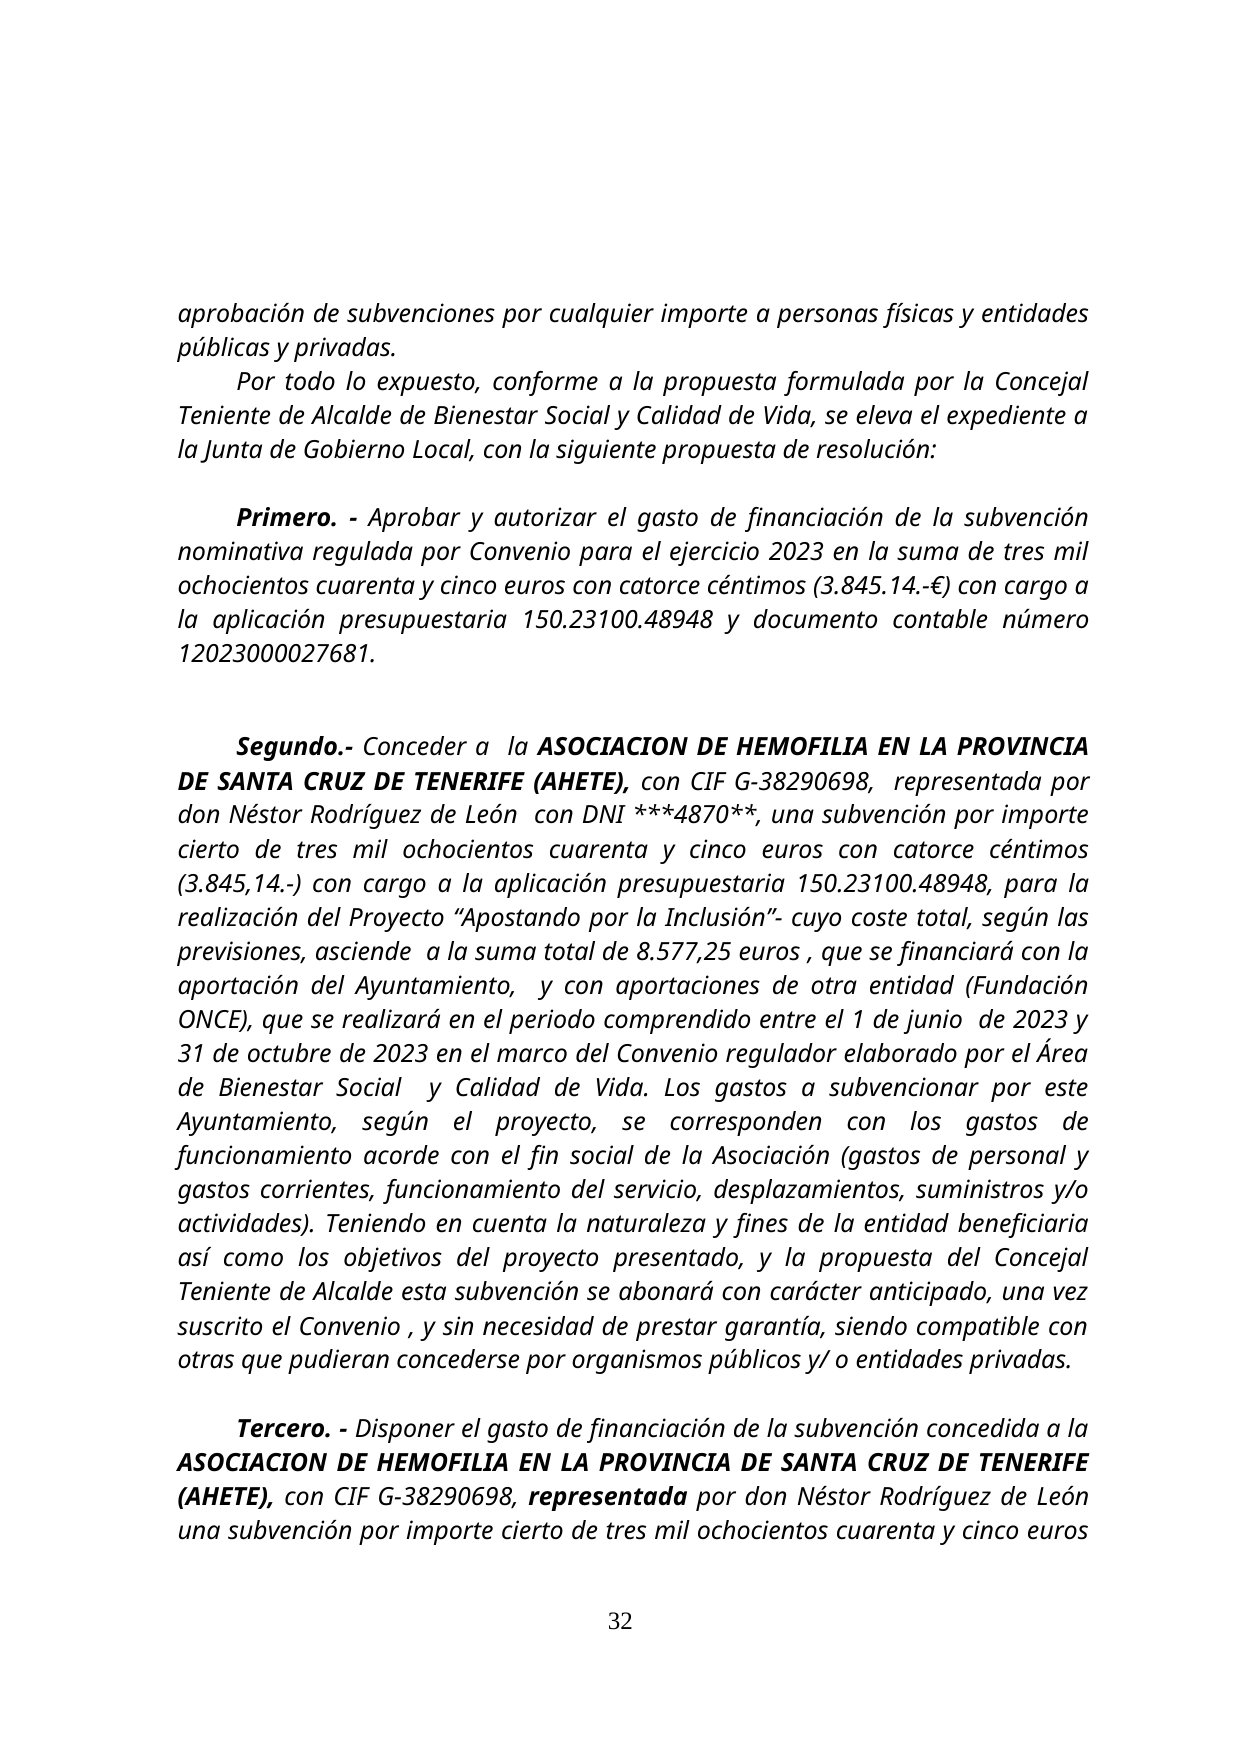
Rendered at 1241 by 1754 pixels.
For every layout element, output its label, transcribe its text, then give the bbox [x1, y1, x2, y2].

text Por todo lo expuesto, conforme a la propuesta formulada por la Concejal Teniente de Alcalde de Bienestar Social y Calidad de Vida, se eleva el expediente a la Junta de Gobierno Local, con la siguiente propuesta de resolución: [177, 363, 1093, 466]
text Tercero. - Disponer el gasto de financiación de la subvención concedida a la ASOCIACION DE HEMOFILIA EN LA PROVINCIA DE SANTA CRUZ DE TENERIFE (AHETE), con CIF G-38290698, representada por don Néstor Rodríguez de León una subvención por importe cierto de tres mil ochocientos cuarenta y cinco euros [177, 1410, 1093, 1547]
text aprobación de subvenciones por cualquier importe a personas físicas y entidades públicas y privadas. [177, 295, 1093, 363]
text Segundo.- Conceder a la ASOCIACION DE HEMOFILIA EN LA PROVINCIA DE SANTA CRUZ DE TENERIFE (AHETE), con CIF G-38290698, representada por don Néstor Rodríguez de León con DNI ***4870**, una subvención por importe cierto de tres mil ochocientos cuarenta y cinco euros con catorce céntimos (3.845,14.-) con cargo a la aplicación presupuestaria 150.23100.48948, para la realización del Proyecto “Apostando por la Inclusión”- cuyo coste total, según las previsiones, asciende a la suma total de 8.577,25 euros , que se financiará con la aportación del Ayuntamiento, y con aportaciones de otra entidad (Fundación ONCE), que se realizará en el periodo comprendido entre el 1 de junio de 2023 y 31 de octubre de 2023 en el marco del Convenio regulador elaborado por el Área de Bienestar Social y Calidad de Vida. Los gastos a subvencionar por este Ayuntamiento, según el proyecto, se corresponden con los gastos de funcionamiento acorde con el fin social de la Asociación (gastos de personal y gastos corrientes, funcionamiento del servicio, desplazamientos, suministros y/o actividades). Teniendo en cuenta la naturaleza y fines de la entidad beneficiaria así como los objetivos del proyecto presentado, y la propuesta del Concejal Teniente de Alcalde esta subvención se abonará con carácter anticipado, una vez suscrito el Convenio , y sin necesidad de prestar garantía, siendo compatible con otras que pudieran concederse por organismos públicos y/ o entidades privadas. [177, 729, 1093, 1376]
subtitle Primero. - Aprobar y autorizar el gasto de financiación de la subvención nominativa regulada por Convenio para el ejercicio 2023 en la suma de tres mil ochocientos cuarenta y cinco euros con catorce céntimos (3.845.14.-€) con cargo a la aplicación presupuestaria 150.23100.48948 y documento contable número 12023000027681. [177, 500, 1093, 670]
